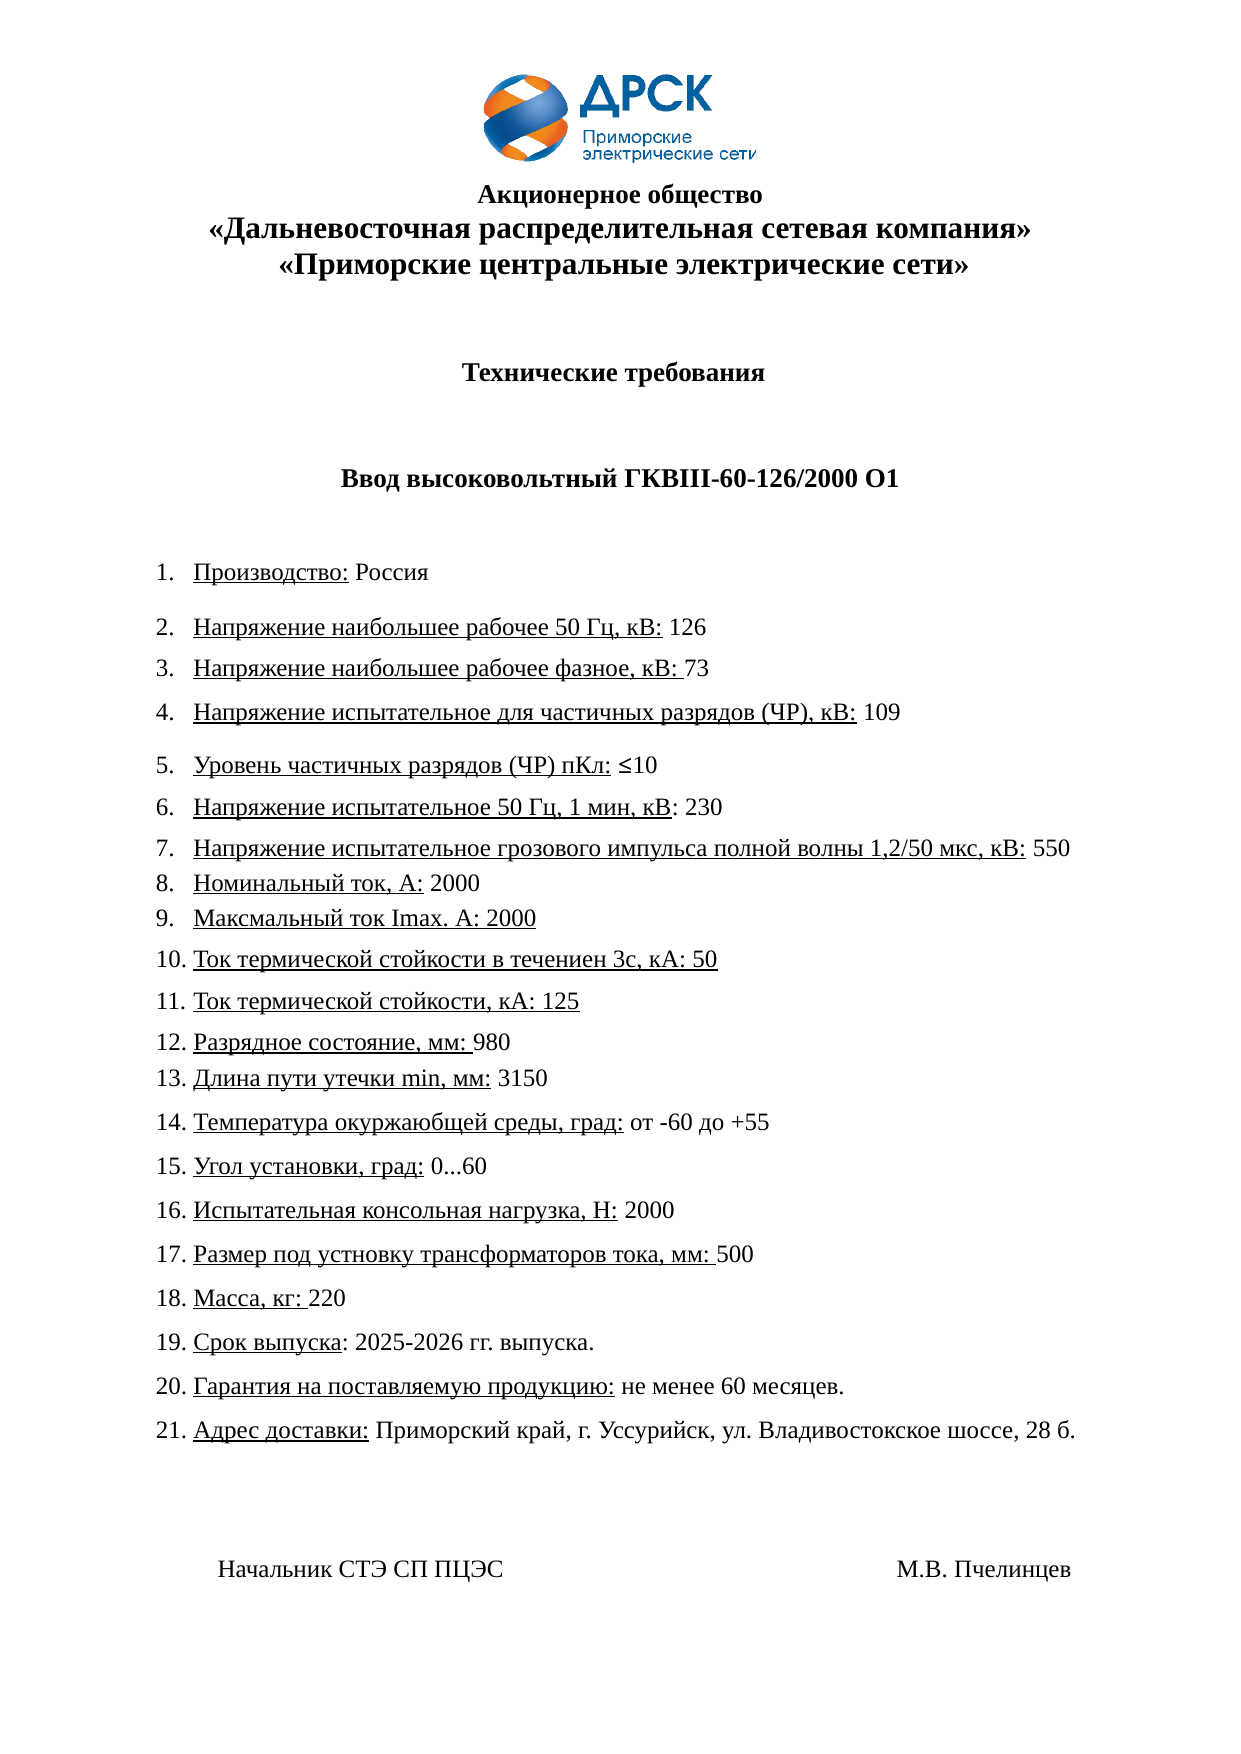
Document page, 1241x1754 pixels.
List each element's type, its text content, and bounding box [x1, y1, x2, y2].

list Гарантия на поставляемую продукцию: не менее 60 месяцев. [156, 1370, 1122, 1400]
list Напряжение наибольшее рабочее 50 Гц, кВ: 126 [156, 612, 1122, 641]
list Производство: Россия [156, 556, 1122, 585]
list Адрес доставки: Приморский край, г. Уссурийск, ул. Владивостокское шоссе, 28 б. [156, 1414, 1122, 1444]
list Номинальный ток, А: 2000 [156, 868, 1122, 896]
text Ввод высоковольтный ГКВIII-60-126/2000 О1 [118, 440, 1122, 493]
list Угол установки, град: 0...60 [156, 1150, 1122, 1179]
list Температура окуржаюбщей среды, град: от -60 до +55 [156, 1106, 1122, 1135]
list Ток термической стойкости, кА: 125 [156, 985, 1122, 1014]
list Размер под устновку трансформаторов тока, мм: 500 [156, 1238, 1122, 1268]
subtitle Акционерное общество [118, 178, 1122, 209]
list Напряжение наибольшее рабочее фазное, кВ: 73 [156, 652, 1122, 682]
list Напряжение испытательное 50 Гц, 1 мин, кВ: 230 [156, 792, 1122, 821]
list Разрядное состояние, мм: 980 [156, 1026, 1122, 1056]
list Напряжение испытательное грозового импульса полной волны 1,2/50 мкс, кВ: 550 [156, 833, 1122, 862]
list Ток термической стойкости в течениен 3с, кА: 50 [156, 944, 1122, 973]
list Длина пути утечки min, мм: 3150 [156, 1062, 1122, 1091]
subtitle Технические требования [118, 334, 1122, 387]
list Уровень частичных разрядов (ЧР) пКл: ≤10 [156, 746, 1122, 781]
text «Приморские центральные электрические сети» [118, 245, 1122, 281]
list Напряжение испытательное для частичных разрядов (ЧР), кВ: 109 [156, 696, 1122, 726]
text Начальник СТЭ СП ПЦЭС М.В. Пчелинцев [118, 1554, 1122, 1582]
text «Дальневосточная распределительная сетевая компания» [118, 209, 1122, 245]
picture [483, 74, 757, 163]
list Максмальный ток Imax. А: 2000 [156, 902, 1122, 932]
list Испытательная консольная нагрузка, Н: 2000 [156, 1194, 1122, 1223]
list Срок выпуска: 2025-2026 гг. выпуска. [156, 1326, 1122, 1356]
list Масса, кг: 220 [156, 1282, 1122, 1312]
